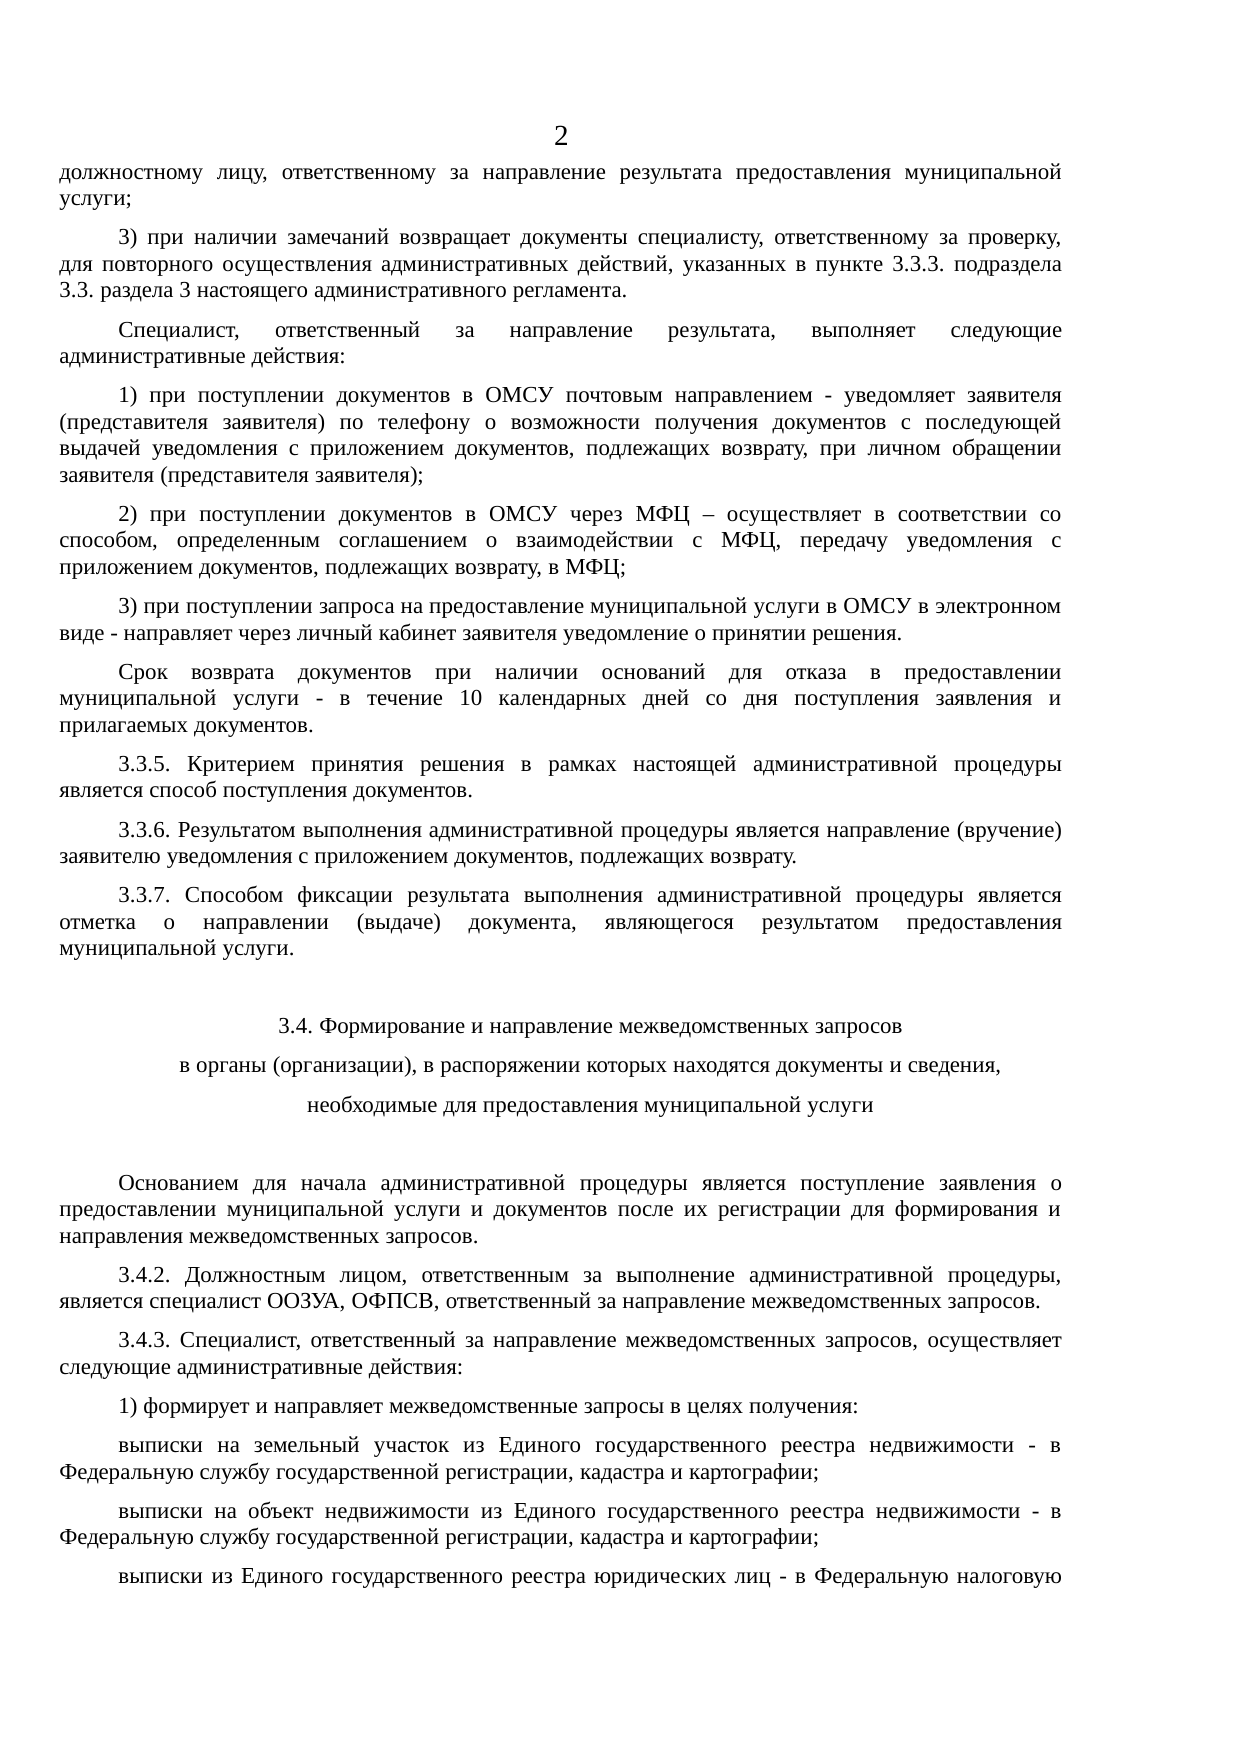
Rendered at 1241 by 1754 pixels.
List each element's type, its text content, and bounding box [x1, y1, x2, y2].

text 1) при поступлении документов в ОМСУ почтовым направлением - уведомляет заявителя (представителя заявителя) по телефону о возможности получения документов с последующей выдачей уведомления с приложением документов, подлежащих возврату, при личном обращении заявителя (представителя заявителя); [59, 381, 1063, 487]
text Срок возврата документов при наличии оснований для отказа в предоставлении муниципальной услуги - в течение 10 календарных дней со дня поступления заявления и прилагаемых документов. [59, 658, 1063, 737]
text 3.4.2. Должностным лицом, ответственным за выполнение административной процедуры, является специалист ООЗУА, ОФПСВ, ответственный за направление межведомственных запросов. [59, 1261, 1063, 1314]
text 3.3.6. Результатом выполнения административной процедуры является направление (вручение) заявителю уведомления с приложением документов, подлежащих возврату. [59, 815, 1063, 868]
text 3.4. Формирование и направление межведомственных запросов [59, 1012, 1063, 1039]
text 3) при наличии замечаний возвращает документы специалисту, ответственному за проверку, для повторного осуществления административных действий, указанных в пункте 3.3.3. подраздела 3.3. раздела 3 настоящего административного регламента. [59, 223, 1063, 303]
text должностному лицу, ответственному за направление результата предоставления муниципальной услуги; [59, 158, 1063, 211]
text выписки на объект недвижимости из Единого государственного реестра недвижимости - в Федеральную службу государственной регистрации, кадастра и картографии; [59, 1497, 1063, 1550]
text в органы (организации), в распоряжении которых находятся документы и сведения, [59, 1051, 1063, 1078]
text 3.3.5. Критерием принятия решения в рамках настоящей административной процедуры является способ поступления документов. [59, 750, 1063, 803]
text 2) при поступлении документов в ОМСУ через МФЦ – осуществляет в соответствии со способом, определенным соглашением о взаимодействии с МФЦ, передачу уведомления с приложением документов, подлежащих возврату, в МФЦ; [59, 500, 1063, 579]
text выписки из Единого государственного реестра юридических лиц - в Федеральную налоговую [59, 1562, 1063, 1589]
text Основанием для начала административной процедуры является поступление заявления о предоставлении муниципальной услуги и документов после их регистрации для формирования и направления межведомственных запросов. [59, 1168, 1063, 1248]
text необходимые для предоставления муниципальной услуги [59, 1090, 1063, 1117]
text 3) при поступлении запроса на предоставление муниципальной услуги в ОМСУ в электронном виде - направляет через личный кабинет заявителя уведомление о принятии решения. [59, 592, 1063, 645]
text 3.4.3. Специалист, ответственный за направление межведомственных запросов, осуществляет следующие административные действия: [59, 1326, 1063, 1379]
text выписки на земельный участок из Единого государственного реестра недвижимости - в Федеральную службу государственной регистрации, кадастра и картографии; [59, 1431, 1063, 1484]
text Специалист, ответственный за направление результата, выполняет следующие административные действия: [59, 315, 1063, 368]
text 1) формирует и направляет межведомственные запросы в целях получения: [59, 1392, 1063, 1418]
text 3.3.7. Способом фиксации результата выполнения административной процедуры является отметка о направлении (выдаче) документа, являющегося результатом предоставления муниципальной услуги. [59, 881, 1063, 961]
